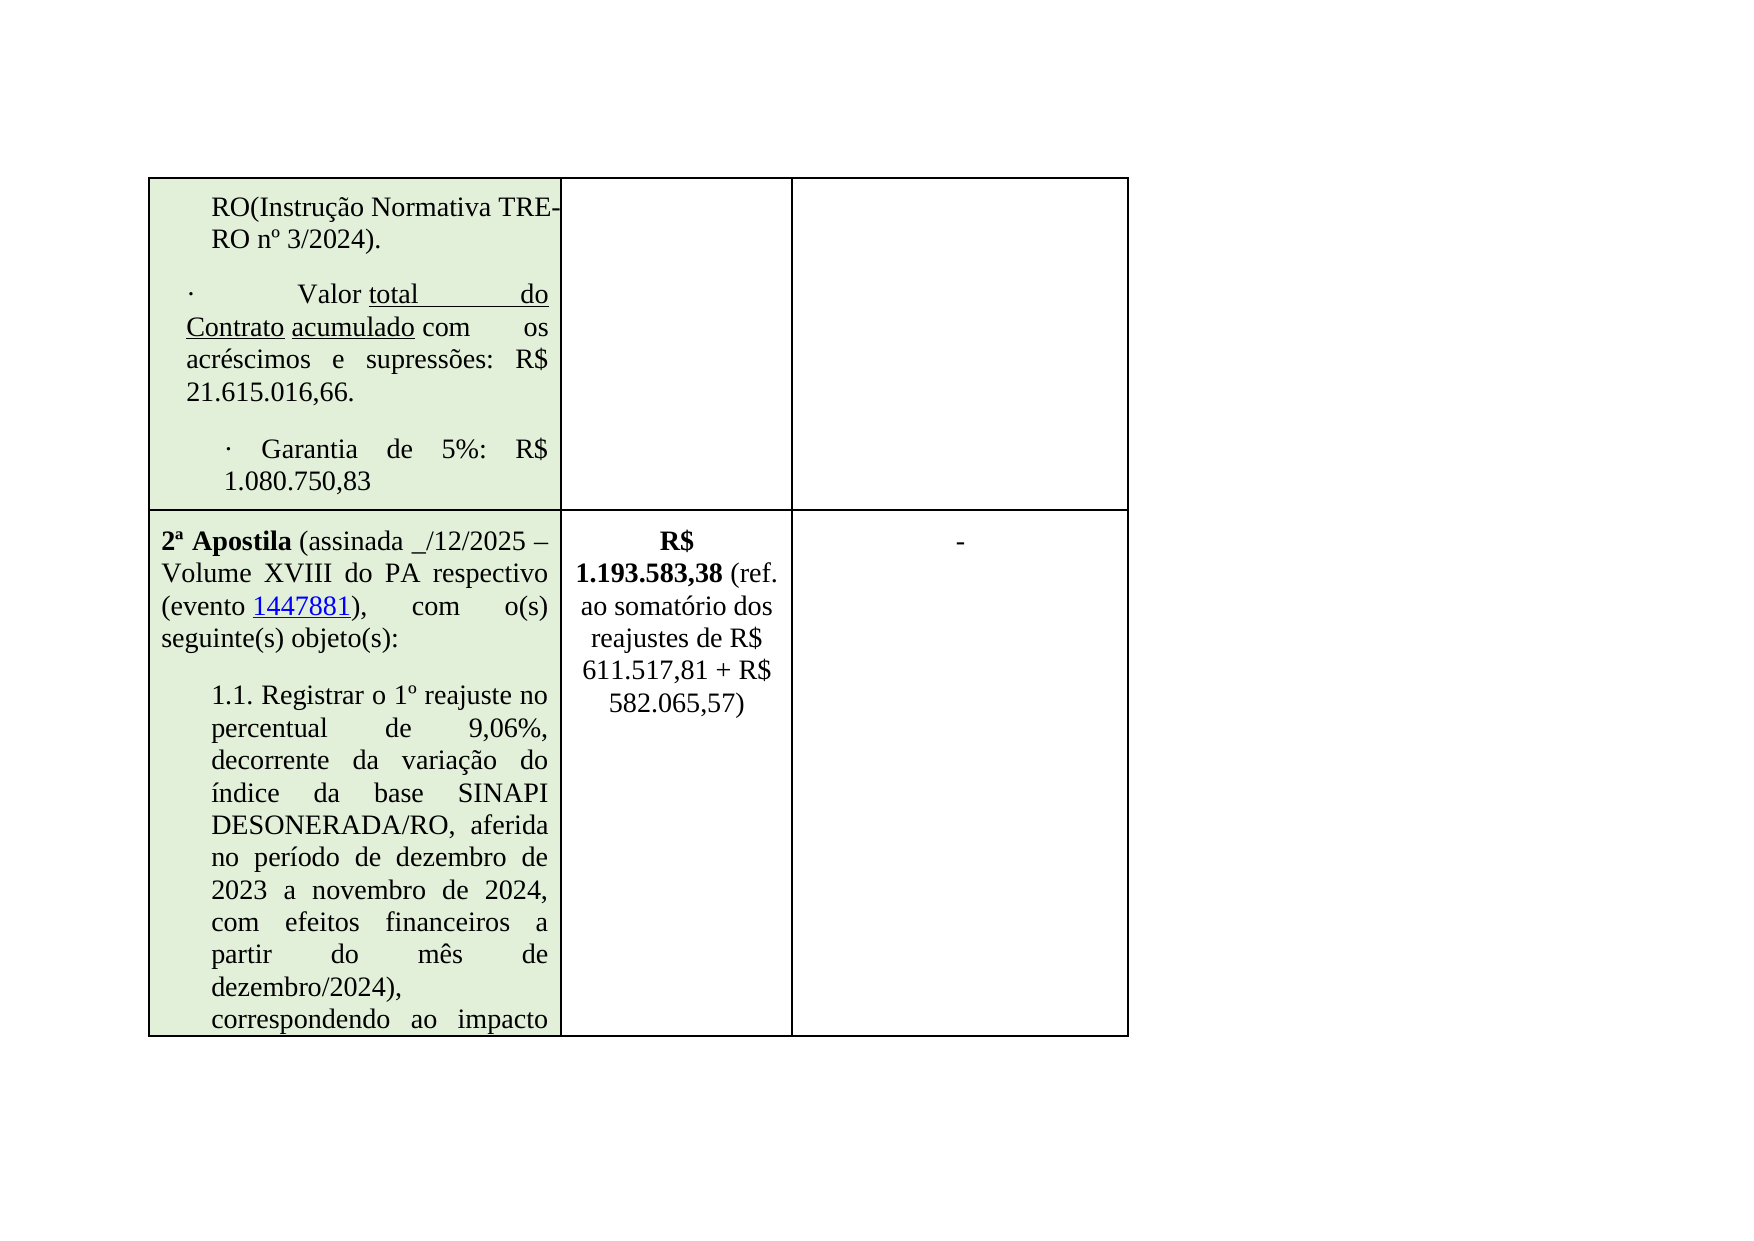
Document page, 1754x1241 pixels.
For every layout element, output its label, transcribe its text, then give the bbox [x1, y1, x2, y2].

table_cell - [793, 511, 1127, 1035]
table_cell RO(Instrução Normativa TRE-RO nº 3/2024). · Valor total do Contrato acumulado com os acréscimos e supressões: R$ 21.615.016,66. · Garantia de 5%: R$ 1.080.750,83 [150, 179, 560, 509]
table_cell R$ 1.193.583,38 (ref. ao somatório dos reajustes de R$ 611.517,81 + R$ 582.065,57) [562, 511, 791, 1035]
table_cell 2ª Apostila (assinada _/12/2025 – Volume XVIII do PA respectivo (evento 1447881), com o(s) seguinte(s) objeto(s): 1.1. Registrar o 1º reajuste no percentual de 9,06%, decorrente da variação do índice da base SINAPI DESONERADA/RO, aferida no período de dezembro de 2023 a novembro de 2024, com efeitos financeiros a partir do mês de dezembro/2024), correspondendo ao impacto [150, 511, 560, 1035]
table_cell [562, 179, 791, 509]
table_cell [793, 179, 1127, 509]
